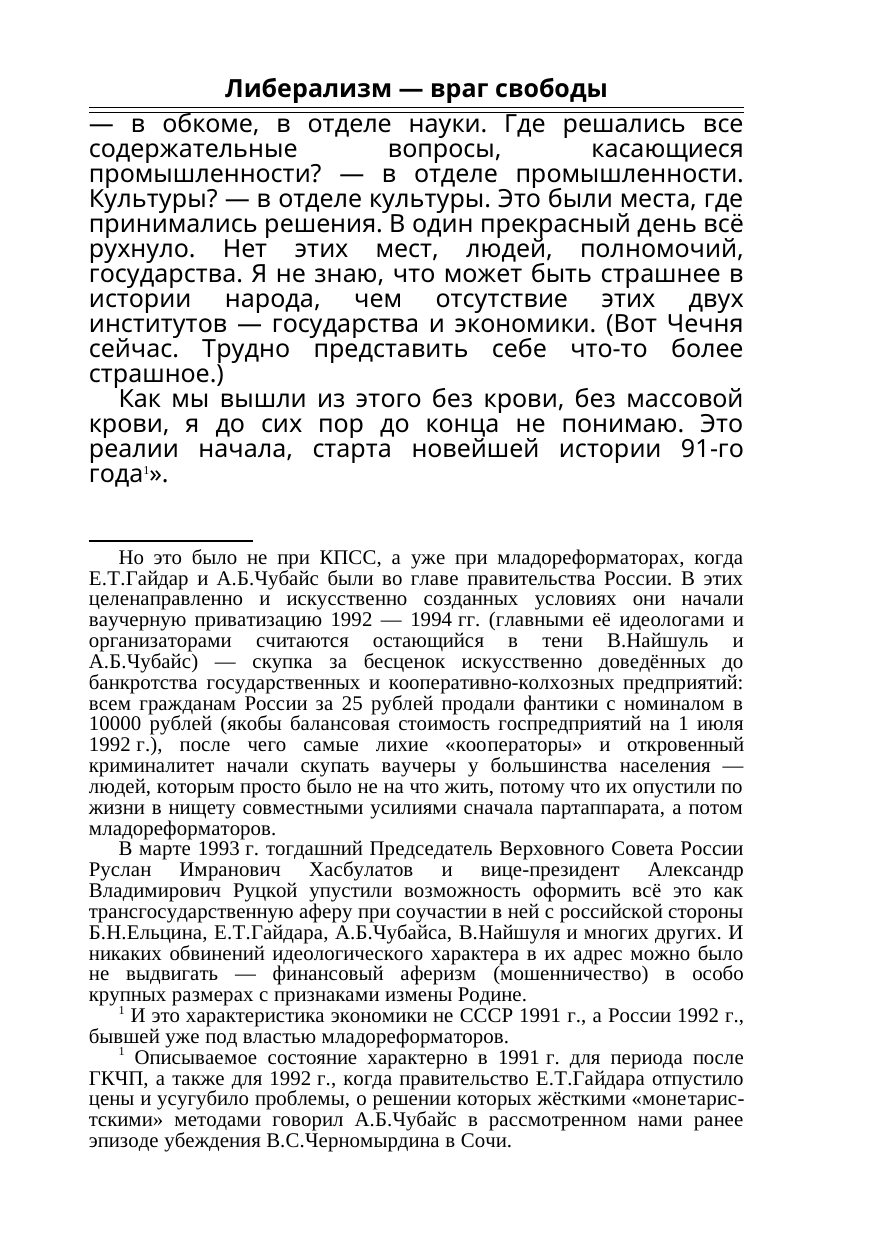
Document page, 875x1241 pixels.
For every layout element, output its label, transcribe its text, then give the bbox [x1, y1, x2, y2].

text Описываемое состояние характерно в 1991 г. для периода после ГКЧП, а также для 1992 г., когда правительство Е.Т.Гайдара отпустило цены и усугубило проблемы, о решении которых жёсткими «моне­та­рис­т­скими» методами говорил А.Б.Чубайс в рассмотренном нами ранее эпизоде убеждения В.С.Черномырдина в Сочи. [89, 1047, 744, 1152]
text И это характеристика экономики не СССР 1991 г., а России 1992 г., бывшей уже под властью младореформаторов. [89, 1006, 744, 1047]
text Как мы вышли из этого без крови, без массовой крови, я до сих пор до конца не понимаю. Это реалии начала, старта новейшей истории 91-го года». [89, 387, 744, 487]
text Но это было не при КПСС, а уже при младореформаторах, когда Е.Т.Гайдар и А.Б.Чубайс были во главе правительства России. В этих целенаправленно и искусственно созданных условиях они начали ваучерную приватизацию 1992 — 1994 гг. (главными её идеологами и организаторами считаются остающийся в тени В.Найшуль и А.Б.Чубайс) — скупка за бесценок искусственно доведённых до банкротства государственных и кооперативно-колхозных предприятий: всем гражданам России за 25 рублей продали фантики с номиналом в 10000 рублей (якобы балансовая стоимость госпредприятий на 1 июля 1992 г.), после чего самые лихие «коо­пе­ра­торы» и откровенный криминалитет начали скупать ваучеры у большинства населения — людей, которым просто было не на что жить, потому что их опустили по жизни в нищету совместными усилиями сначала партаппарата, а потом младореформаторов. [89, 547, 744, 839]
text В марте 1993 г. тогдашний Председатель Верховного Совета России Руслан Имранович Хасбулатов и вице-президент Александр Владимирович Руцкой упустили возможность оформить всё это как трансгосударственную аферу при соучастии в ней с российской стороны Б.Н.Ельцина, Е.Т.Гайдара, А.Б.Чубайса, В.Найшуля и многих других. И никаких обвинений идеологического характера в их адрес можно было не выдвигать — финансовый аферизм (мошенничество) в особо крупных размерах с признаками измены Родине. [89, 839, 744, 1006]
text — в обкоме, в отделе науки. Где решались все содержательные вопросы, касающиеся промышленности? — в отделе промышленности. Культуры? — в отделе культуры. Это были места, где принимались решения. В один прекрасный день всё рухнуло. Нет этих мест, людей, полномочий, государства. Я не знаю, что может быть страшнее в истории народа, чем отсутствие этих двух институтов — государства и экономики. (Вот Чечня сейчас. Трудно представить себе что-то более страшное.) [89, 113, 744, 387]
